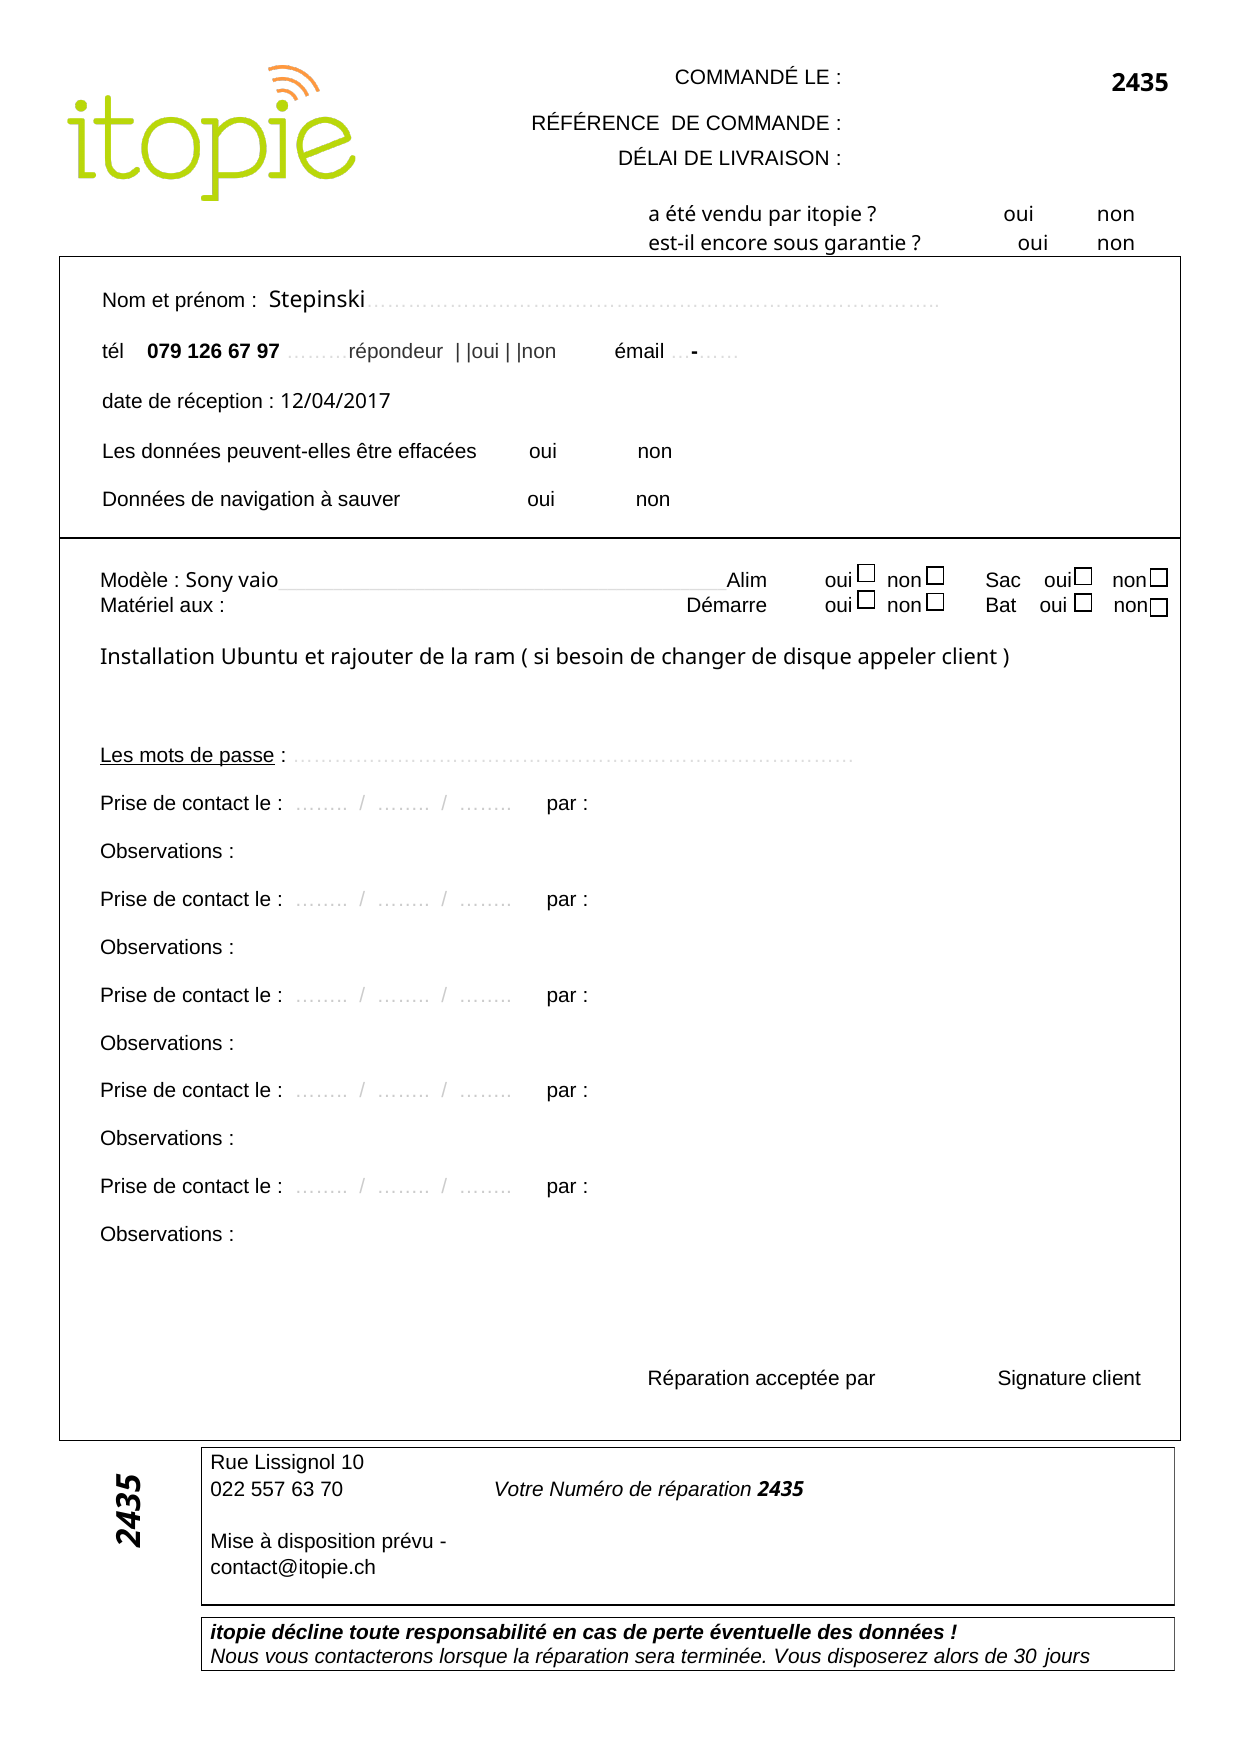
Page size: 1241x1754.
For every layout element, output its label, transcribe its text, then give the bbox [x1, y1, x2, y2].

text Prise de contact le : …….. / …….. / …….. par : [60, 883, 1180, 911]
text Modèle : Sony vaio Alim oui non Sac oui non [60, 562, 856, 590]
text Installation Ubuntu et rajouter de la ram ( si besoin de changer de disque appeler client ) [60, 638, 1180, 671]
text Prise de contact le : …….. / …….. / …….. par : [60, 979, 1180, 1006]
text Les données peuvent-elles être effacées oui non [60, 436, 1180, 463]
text Observations : [60, 931, 1180, 958]
table_cell [847, 140, 1180, 175]
text Observations : [60, 836, 1180, 863]
table_cell RÉFÉRENCE DE COMMANDE : [490, 105, 847, 140]
text Matériel aux : Démarre oui non Bat oui non [60, 590, 1180, 617]
picture [67, 65, 356, 201]
table_header Rue Lissignol 10 022 557 63 70 Votre Numéro de réparation 2435 Mise à disposition prévu - contact@itopie.ch [195, 1441, 1180, 1611]
table_cell itopie décline toute responsabilité en cas de perte éventuelle des données ! Nous vous contacterons lorsque la réparation sera terminée. Vous disposerez alors de 30 jours [195, 1611, 1180, 1677]
text Données de navigation à sauver oui non [60, 484, 1180, 511]
text Observations : [60, 1123, 1180, 1150]
table_cell [847, 105, 1180, 140]
text Modèle : Sony vaio Alim oui non Sac oui non [879, 562, 925, 590]
table_cell DÉLAI DE LIVRAISON : [490, 140, 847, 175]
text Les mots de passe : ……………………………………………………………………… [60, 740, 1180, 767]
text Modèle : Sony vaio Alim oui non Sac oui non [948, 562, 1180, 590]
text a été vendu par itopie ? oui non [59, 199, 1181, 228]
text Prise de contact le : …….. / …….. / …….. par : [60, 788, 1180, 815]
text Nom et prénom : Stepinski……………………………………………………………………….. [60, 280, 1180, 314]
text Prise de contact le : …….. / …….. / …….. par : [60, 1171, 1180, 1198]
text est-il encore sous garantie ? oui non [59, 228, 1181, 256]
text Observations : [60, 1027, 1180, 1054]
text date de réception : 12/04/2017 [60, 383, 1180, 415]
text tél 079 126 67 97 ………répondeur | |oui | |non émail …-…… [60, 335, 1180, 362]
text Prise de contact le : …….. / …….. / …….. par : [60, 1075, 1180, 1102]
table_header 2435 [847, 59, 1180, 104]
table_header COMMANDÉ LE : [490, 59, 847, 104]
text Réparation acceptée par Signature client [60, 1363, 1180, 1390]
text Observations : [60, 1219, 1180, 1246]
table_header 2435 [59, 1441, 195, 1677]
